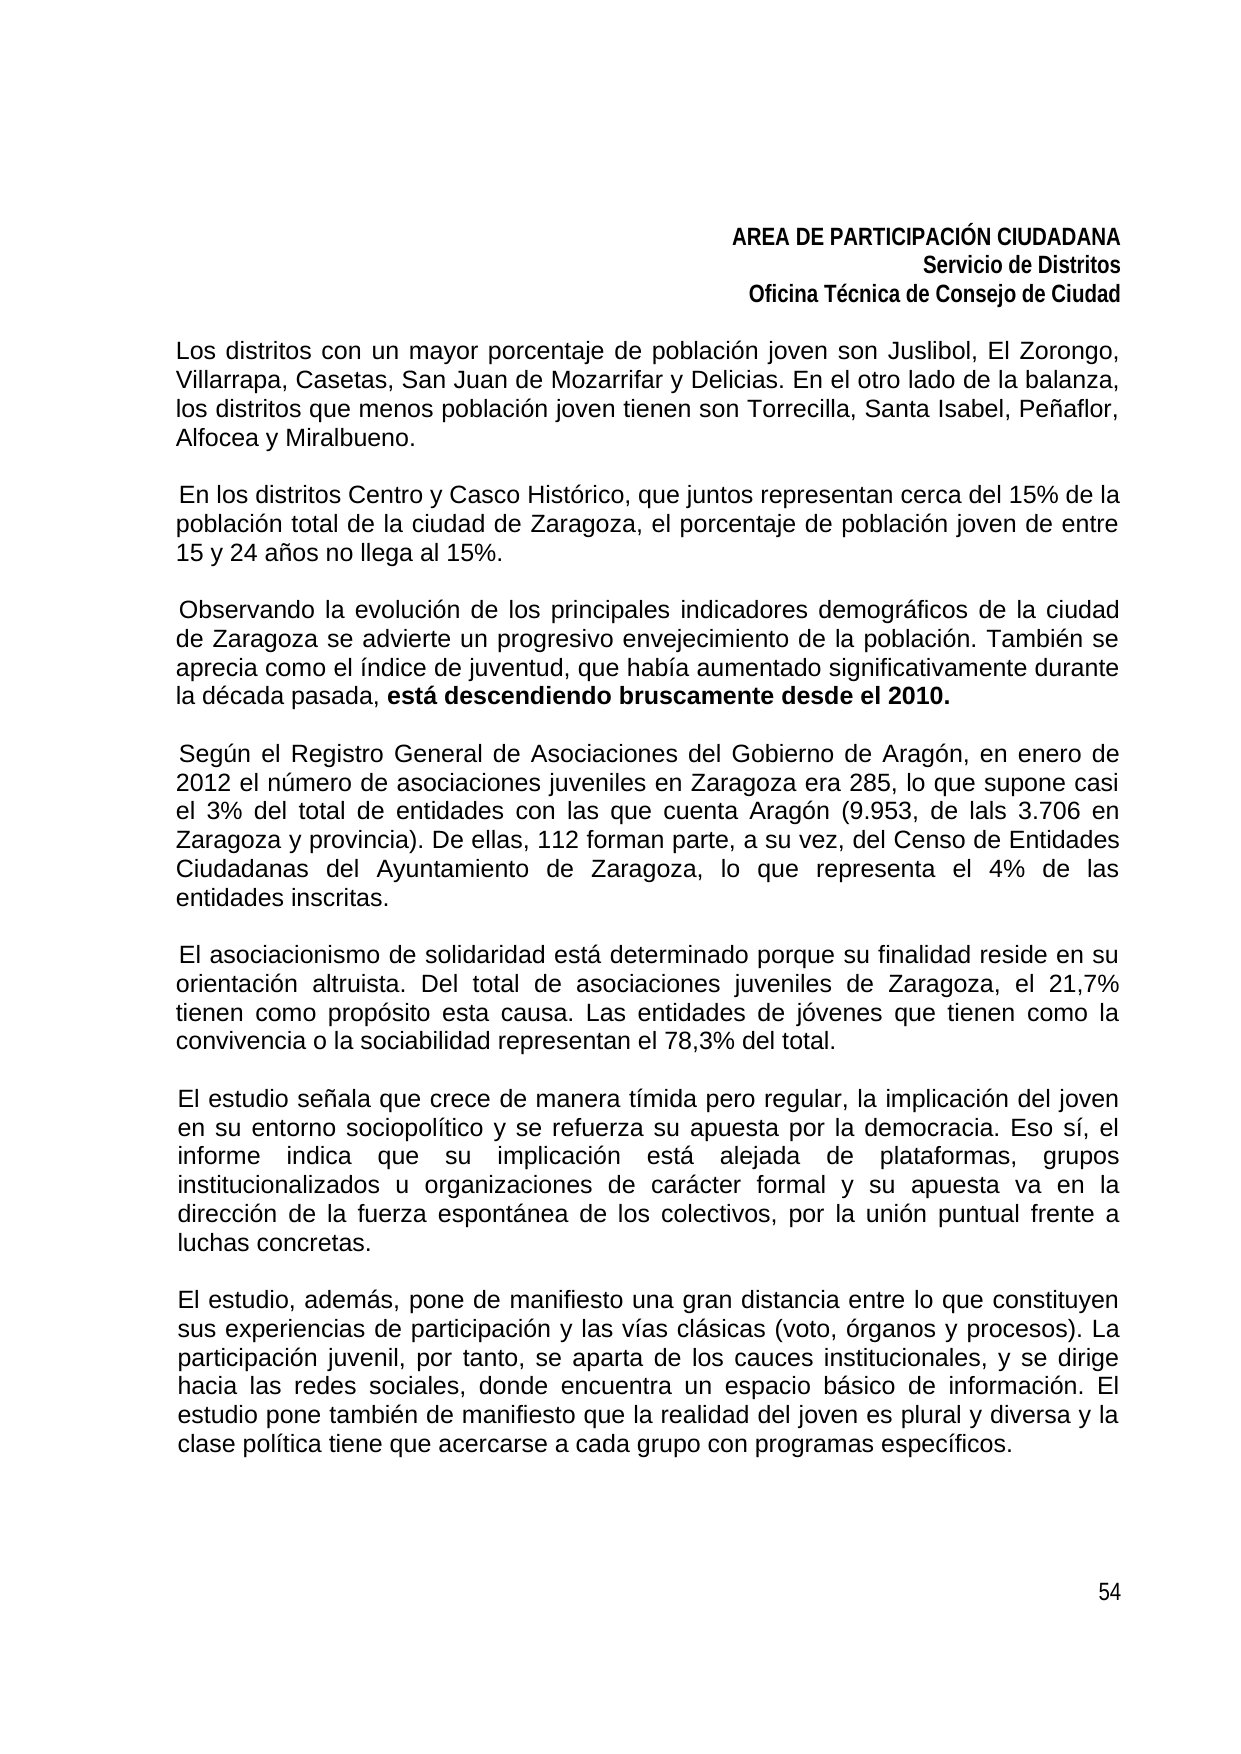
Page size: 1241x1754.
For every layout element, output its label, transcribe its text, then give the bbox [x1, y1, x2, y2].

text En los distritos Centro y Casco Histórico, que juntos representan cerca del 15% de la población total de la ciudad de Zaragoza, el porcentaje de población joven de entre 15 y 24 años no llega al 15%. [176, 480, 1121, 566]
list El estudio señala que crece de manera tímida pero regular, la implicación del joven en su entorno sociopolítico y se refuerza su apuesta por la democracia. Eso sí, el informe indica que su implicación está alejada de plataformas, grupos institucionalizados u organizaciones de carácter formal y su apuesta va en la dirección de la fuerza espontánea de los colectivos, por la unión puntual frente a luchas concretas. [177, 1084, 1121, 1256]
list El estudio, además, pone de manifiesto una gran distancia entre lo que constituyen sus experiencias de participación y las vías clásicas (voto, órganos y procesos). La participación juvenil, por tanto, se aparta de los cauces institucionales, y se dirige hacia las redes sociales, donde encuentra un espacio básico de información. El estudio pone también de manifiesto que la realidad del joven es plural y diversa y la clase política tiene que acercarse a cada grupo con programas específicos. [177, 1285, 1121, 1457]
text El asociacionismo de solidaridad está determinado porque su finalidad reside en su orientación altruista. Del total de asociaciones juveniles de Zaragoza, el 21,7% tienen como propósito esta causa. Las entidades de jóvenes que tienen como la convivencia o la sociabilidad representan el 78,3% del total. [176, 940, 1121, 1055]
text Según el Registro General de Asociaciones del Gobierno de Aragón, en enero de 2012 el número de asociaciones juveniles en Zaragoza era 285, lo que supone casi el 3% del total de entidades con las que cuenta Aragón (9.953, de lals 3.706 en Zaragoza y provincia). De ellas, 112 forman parte, a su vez, del Censo de Entidades Ciudadanas del Ayuntamiento de Zaragoza, lo que representa el 4% de las entidades inscritas. [176, 739, 1121, 911]
text Los distritos con un mayor porcentaje de población joven son Juslibol, El Zorongo, Villarrapa, Casetas, San Juan de Mozarrifar y Delicias. En el otro lado de la balanza, los distritos que menos población joven tienen son Torrecilla, Santa Isabel, Peñaflor, Alfocea y Miralbueno. [176, 336, 1121, 451]
text Observando la evolución de los principales indicadores demográficos de la ciudad de Zaragoza se advierte un progresivo envejecimiento de la población. También se aprecia como el índice de juventud, que había aumentado significativamente durante la década pasada, está descendiendo bruscamente desde el 2010. [176, 595, 1121, 710]
